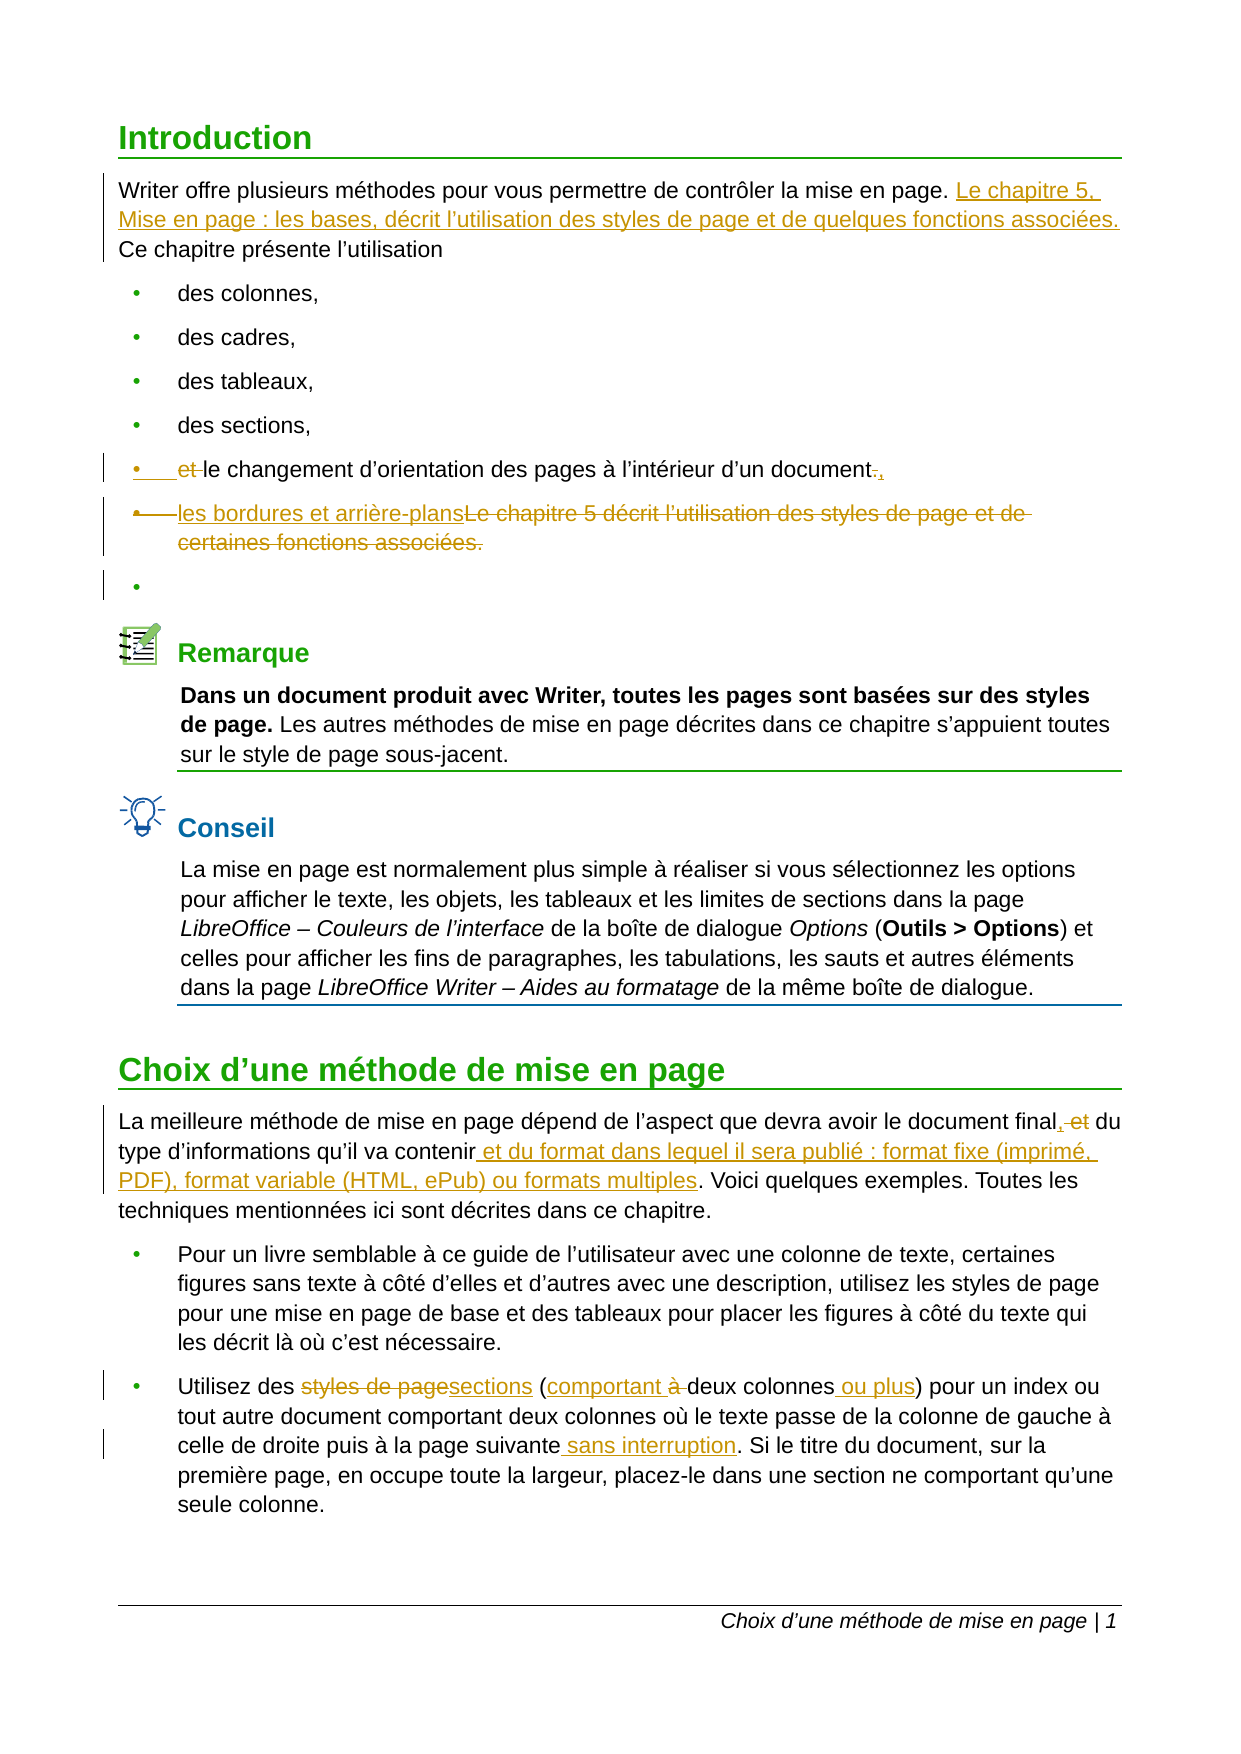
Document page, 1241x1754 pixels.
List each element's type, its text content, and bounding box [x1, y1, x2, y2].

subtitle Introduction [118, 118, 1122, 157]
list les bordures et arrière-plans [133, 497, 1122, 556]
text La meilleure méthode de mise en page dépend de l’aspect que devra avoir le document final, du type d’informations qu’il va contenir et du format dans lequel il sera publié : format fixe (imprimé, PDF), format variable (HTML, ePub) ou formats multiples. Voici quelques exemples. Toutes les techniques mentionnées ici sont décrites dans ce chapitre. [118, 1105, 1122, 1223]
text Dans un document produit avec Writer, toutes les pages sont basées sur des styles de page. Les autres méthodes de mise en page décrites dans ce chapitre s’appuient toutes sur le style de page sous-jacent. [177, 676, 1122, 770]
list des colonnes, [133, 276, 1122, 306]
list Pour un livre semblable à ce guide de l’utilisateur avec une colonne de texte, certaines figures sans texte à côté d’elles et d’autres avec une description, utilisez les styles de page pour une mise en page de base et des tableaux pour placer les figures à côté du texte qui les décrit là où c’est nécessaire. [133, 1238, 1122, 1356]
list Conseil [118, 794, 1122, 843]
text La mise en page est normalement plus simple à réaliser si vous sélectionnez les options pour afficher le texte, les objets, les tableaux et les limites de sections dans la page LibreOffice – Couleurs de l’interface de la boîte de dialogue Options (Outils > Options) et celles pour afficher les fins de paragraphes, les tabulations, les sauts et autres éléments dans la page LibreOffice Writer – Aides au formatage de la même boîte de dialogue. [177, 850, 1122, 1004]
list des cadres, [133, 321, 1122, 350]
list Remarque [118, 622, 1122, 668]
list Utilisez des sections (comportant deux colonnes ou plus) pour un index ou tout autre document comportant deux colonnes où le texte passe de la colonne de gauche à celle de droite puis à la page suivante sans interruption. Si le titre du document, sur la première page, en occupe toute la largeur, placez-le dans une section ne comportant qu’une seule colonne. [133, 1370, 1122, 1517]
subtitle Choix d’une méthode de mise en page [118, 1050, 1122, 1088]
list des tableaux, [133, 364, 1122, 394]
list le changement d’orientation des pages à l’intérieur d’un document, [133, 453, 1122, 482]
text Writer offre plusieurs méthodes pour vous permettre de contrôler la mise en page. Le chapitre 5, Mise en page : les bases, décrit l’utilisation des styles de page et de quelques fonctions associées. Ce chapitre présente l’utilisation [118, 173, 1122, 262]
list des sections, [133, 409, 1122, 438]
